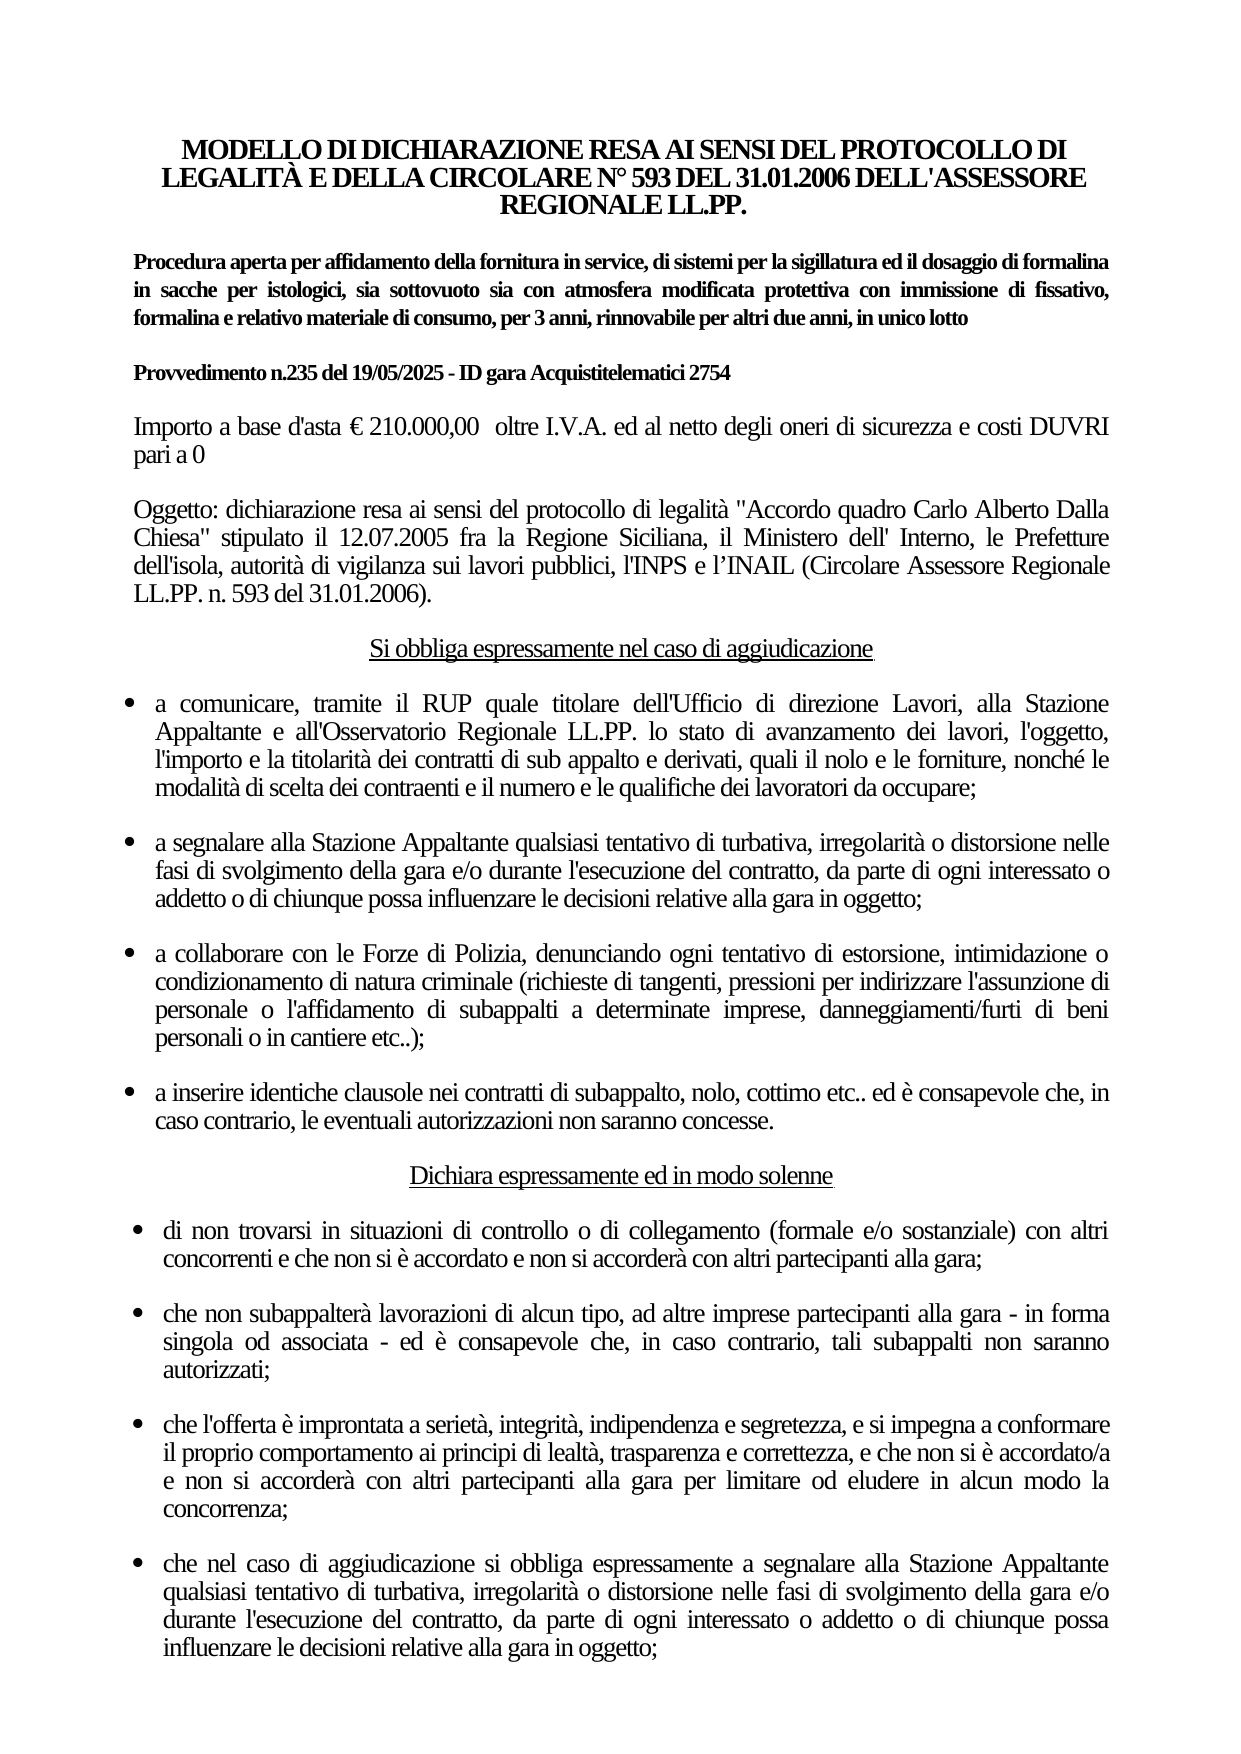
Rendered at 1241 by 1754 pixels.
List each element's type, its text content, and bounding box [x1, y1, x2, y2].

list a segnalare alla Stazione Appaltante qualsiasi tentativo di turbativa, irregolarità o distorsione nelle fasi di svolgimento della gara e/o durante l'esecuzione del contratto, da parte di ogni interessato o addetto o di chiunque possa influenzare le decisioni relative alla gara in oggetto; [125, 829, 1111, 913]
list a comunicare, tramite il RUP quale titolare dell'Ufficio di direzione Lavori, alla Stazione Appaltante e all'Osservatorio Regionale LL.PP. lo stato di avanzamento dei lavori, l'oggetto, l'importo e la titolarità dei contratti di sub appalto e derivati, quali il nolo e le forniture, nonché le modalità di scelta dei contraenti e il numero e le qualifiche dei lavoratori da occupare; [125, 690, 1111, 802]
text MODELLO DI DICHIARAZIONE RESA AI SENSI DEL PROTOCOLLO DI legalità E DELLA CIRCOLARE N° 593 DEL 31.01.2006 DELL'ASSESSORE REGIONALE LL.PP. [133, 137, 1115, 220]
list che nel caso di aggiudicazione si obbliga espressamente a segnalare alla Stazione Appaltante qualsiasi tentativo di turbativa, irregolarità o distorsione nelle fasi di svolgimento della gara e/o durante l'esecuzione del contratto, da parte di ogni interessato o addetto o di chiunque possa influenzare le decisioni relative alla gara in oggetto; [133, 1550, 1111, 1662]
list che l'offerta è improntata a serietà, integrità, indipendenza e segretezza, e si impegna a conformare il proprio comportamento ai principi di lealtà, trasparenza e correttezza, e che non si è accordato/a e non si accorderà con altri partecipanti alla gara per limitare od eludere in alcun modo la concorrenza; [133, 1411, 1111, 1523]
text Importo a base d'asta € 210.000,00 oltre I.V.A. ed al netto degli oneri di sicurezza e costi DUVRI pari a 0 [133, 413, 1111, 469]
text Provvedimento n.235 del 19/05/2025 - ID gara Acquistitelematici 2754 [133, 358, 1111, 386]
list a collaborare con le Forze di Polizia, denunciando ogni tentativo di estorsione, intimidazione o condizionamento di natura criminale (richieste di tangenti, pressioni per indirizzare l'assunzione di personale o l'affidamento di subappalti a determinate imprese, danneggiamenti/furti di beni personali o in cantiere etc..); [125, 940, 1111, 1052]
text Dichiara espressamente ed in modo solenne [133, 1162, 1111, 1190]
list che non subappalterà lavorazioni di alcun tipo, ad altre imprese partecipanti alla gara - in forma singola od associata - ed è consapevole che, in caso contrario, tali subappalti non saranno autorizzati; [133, 1300, 1111, 1384]
text Si obbliga espressamente nel caso di aggiudicazione [133, 635, 1111, 663]
text Procedura aperta per affidamento della fornitura in service, di sistemi per la sigillatura ed il dosaggio di formalina in sacche per istologici, sia sottovuoto sia con atmosfera modificata protettiva con immissione di fissativo, formalina e relativo materiale di consumo, per 3 anni, rinnovabile per altri due anni, in unico lotto [133, 247, 1111, 331]
text Oggetto: dichiarazione resa ai sensi del protocollo di legalità "Accordo quadro Carlo Alberto Dalla Chiesa" stipulato il 12.07.2005 fra la Regione Siciliana, il Ministero dell' Interno, le Prefetture dell'isola, autorità di vigilanza sui lavori pubblici, l'INPS e l’INAIL (Circolare Assessore Regionale LL.PP. n. 593 del 31.01.2006). [133, 496, 1111, 608]
list di non trovarsi in situazioni di controllo o di collegamento (formale e/o sostanziale) con altri concorrenti e che non si è accordato e non si accorderà con altri partecipanti alla gara; [133, 1217, 1111, 1273]
list a inserire identiche clausole nei contratti di subappalto, nolo, cottimo etc.. ed è consapevole che, in caso contrario, le eventuali autorizzazioni non saranno concesse. [125, 1079, 1111, 1135]
